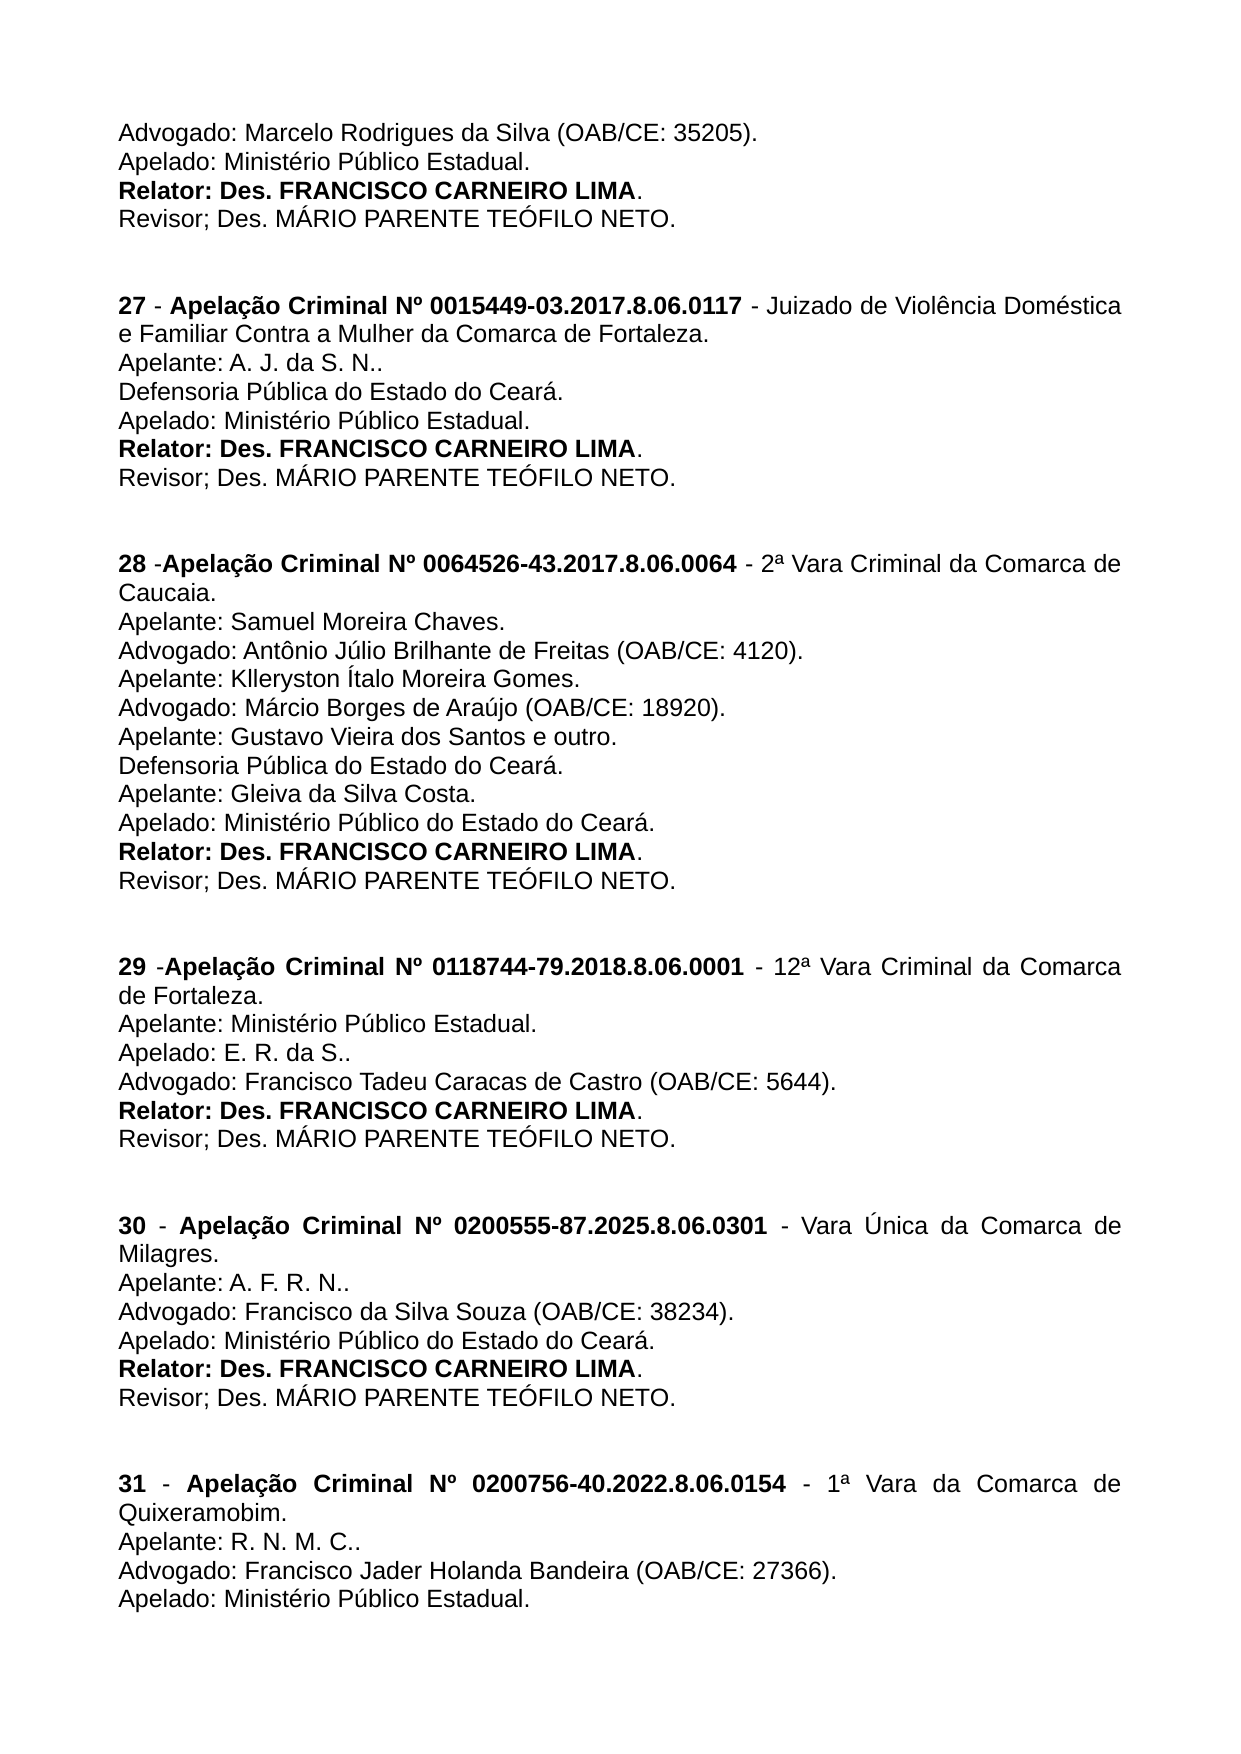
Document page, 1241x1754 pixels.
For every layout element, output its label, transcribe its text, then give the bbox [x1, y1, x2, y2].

text Revisor; Des. MÁRIO PARENTE TEÓFILO NETO. [118, 204, 1122, 233]
text Apelante: Samuel Moreira Chaves. [118, 607, 1122, 636]
text Apelante: R. N. M. C.. [118, 1527, 1122, 1556]
text Apelante: Gleiva da Silva Costa. [118, 779, 1122, 808]
text Revisor; Des. MÁRIO PARENTE TEÓFILO NETO. [118, 463, 1122, 492]
text 30 - Apelação Criminal Nº 0200555-87.2025.8.06.0301 - Vara Única da Comarca de Milagres. [118, 1211, 1122, 1268]
text Advogado: Marcelo Rodrigues da Silva (OAB/CE: 35205). [118, 118, 1122, 147]
text 27 - Apelação Criminal Nº 0015449-03.2017.8.06.0117 - Juizado de Violência Doméstica e Familiar Contra a Mulher da Comarca de Fortaleza. [118, 291, 1122, 348]
text Revisor; Des. MÁRIO PARENTE TEÓFILO NETO. [118, 1124, 1122, 1153]
text Defensoria Pública do Estado do Ceará. [118, 751, 1122, 779]
text Apelante: Gustavo Vieira dos Santos e outro. [118, 722, 1122, 751]
text Apelante: Ministério Público Estadual. [118, 1009, 1122, 1038]
text Defensoria Pública do Estado do Ceará. [118, 377, 1122, 406]
text Relator: Des. FRANCISCO CARNEIRO LIMA. [118, 176, 1122, 204]
text Apelado: Ministério Público Estadual. [118, 1584, 1122, 1613]
text Apelante: A. F. R. N.. [118, 1268, 1122, 1297]
text Apelante: A. J. da S. N.. [118, 348, 1122, 377]
text Apelado: E. R. da S.. [118, 1038, 1122, 1067]
text 29 -Apelação Criminal Nº 0118744-79.2018.8.06.0001 - 12ª Vara Criminal da Comarca de Fortaleza. [118, 952, 1122, 1009]
text Relator: Des. FRANCISCO CARNEIRO LIMA. [118, 1096, 1122, 1124]
text Relator: Des. FRANCISCO CARNEIRO LIMA. [118, 1354, 1122, 1383]
text Relator: Des. FRANCISCO CARNEIRO LIMA. [118, 837, 1122, 866]
text Advogado: Francisco Tadeu Caracas de Castro (OAB/CE: 5644). [118, 1067, 1122, 1096]
text 31 - Apelação Criminal Nº 0200756-40.2022.8.06.0154 - 1ª Vara da Comarca de Quixeramobim. [118, 1469, 1122, 1527]
text Relator: Des. FRANCISCO CARNEIRO LIMA. [118, 434, 1122, 463]
text Apelado: Ministério Público do Estado do Ceará. [118, 1326, 1122, 1354]
text Advogado: Antônio Júlio Brilhante de Freitas (OAB/CE: 4120). [118, 636, 1122, 664]
text Advogado: Márcio Borges de Araújo (OAB/CE: 18920). [118, 693, 1122, 722]
text Revisor; Des. MÁRIO PARENTE TEÓFILO NETO. [118, 866, 1122, 894]
text Advogado: Francisco da Silva Souza (OAB/CE: 38234). [118, 1297, 1122, 1326]
text Apelado: Ministério Público Estadual. [118, 406, 1122, 434]
text Apelante: Klleryston Ítalo Moreira Gomes. [118, 664, 1122, 693]
text Advogado: Francisco Jader Holanda Bandeira (OAB/CE: 27366). [118, 1556, 1122, 1584]
text Apelado: Ministério Público do Estado do Ceará. [118, 808, 1122, 837]
text Revisor; Des. MÁRIO PARENTE TEÓFILO NETO. [118, 1383, 1122, 1412]
text Apelado: Ministério Público Estadual. [118, 147, 1122, 176]
text 28 -Apelação Criminal Nº 0064526-43.2017.8.06.0064 - 2ª Vara Criminal da Comarca de Caucaia. [118, 549, 1122, 607]
